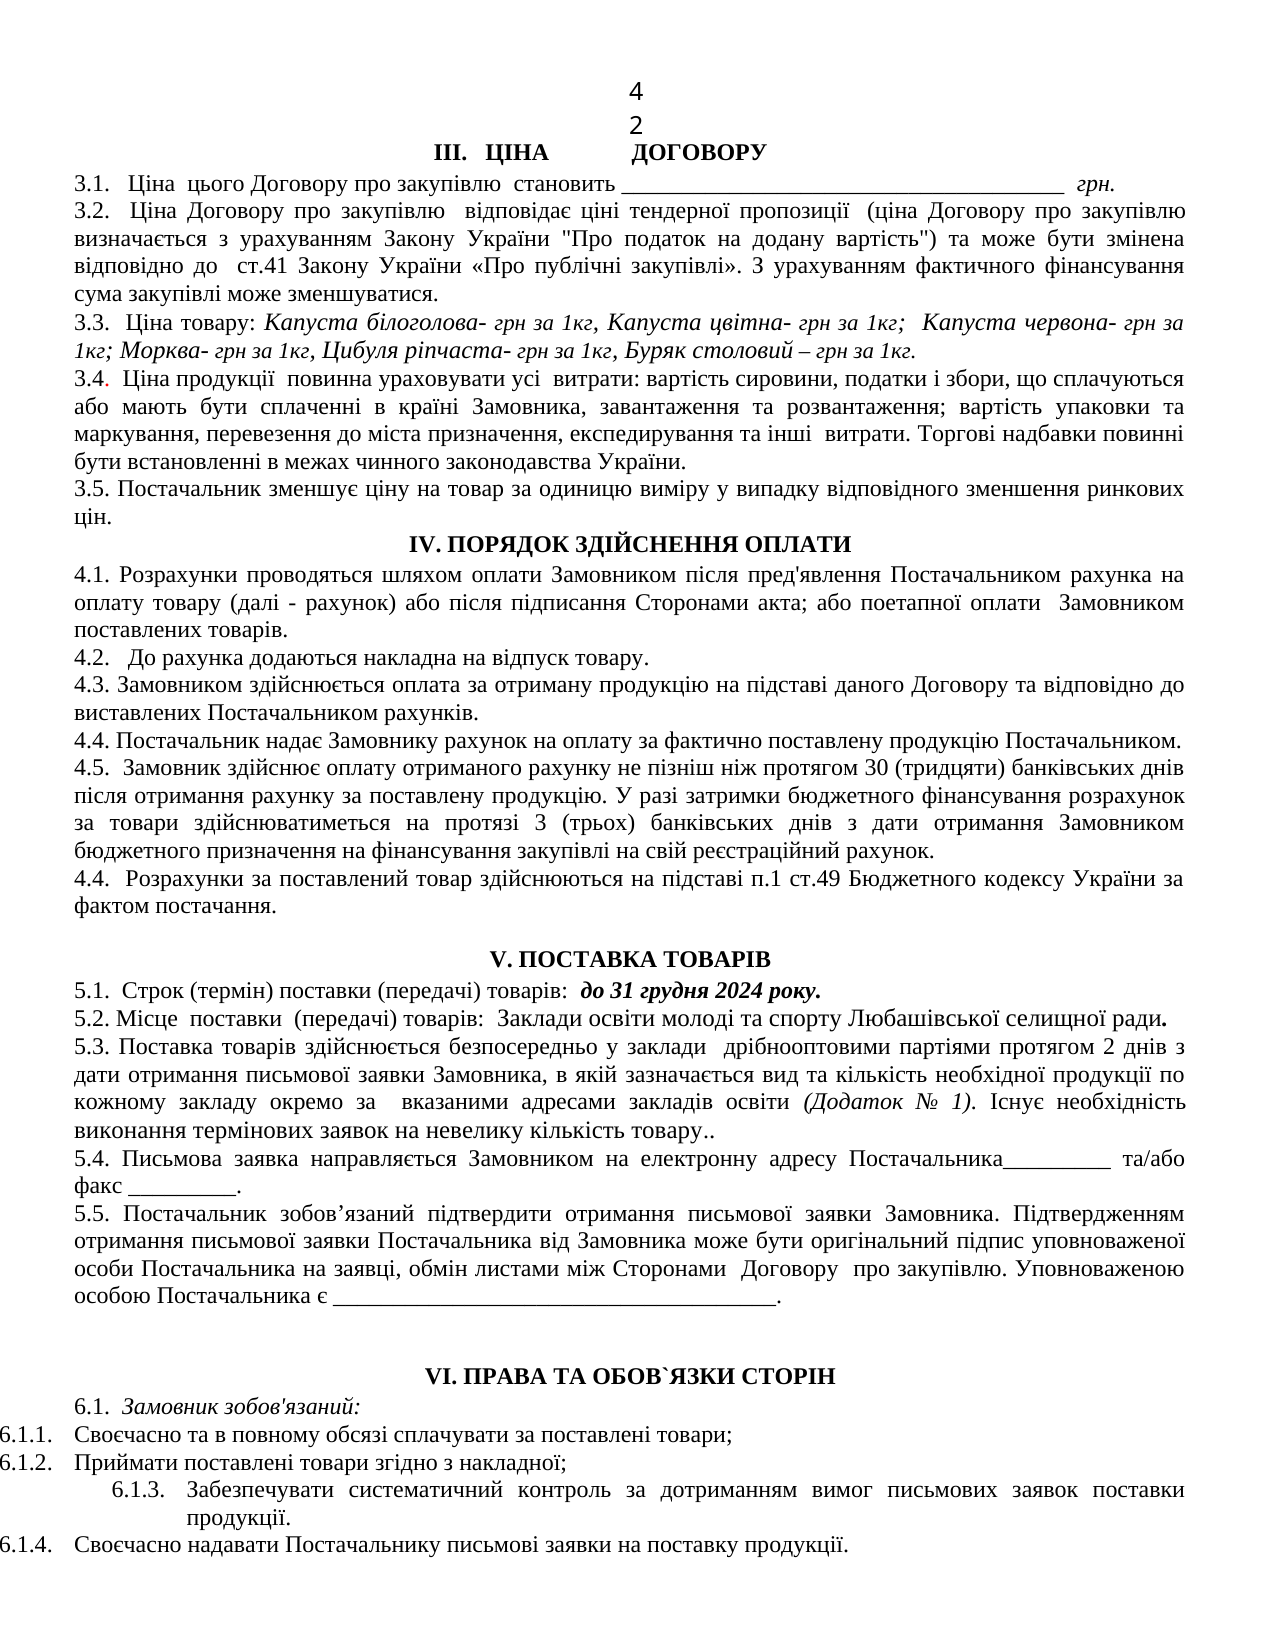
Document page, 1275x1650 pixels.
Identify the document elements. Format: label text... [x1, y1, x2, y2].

text 5.1. Строк (термін) поставки (передачі) товарів: до 31 грудня 2024 року. [74, 976, 1186, 1003]
text 4.1. Розрахунки проводяться шляхом оплати Замовником після пред'явлення Постачальником рахунка на оплату товару (далі - рахунок) або після підписання Сторонами акта; або поетапної оплати Замовником поставлених товарів. [74, 560, 1186, 643]
text 6.1. Замовник зобов'язаний: [74, 1392, 1186, 1420]
text 5.2. Місце поставки (передачі) товарів: Заклади освіти молоді та спорту Любашівської селищної ради. [74, 1003, 1186, 1032]
text 4.5. Замовник здійснює оплату отриманого рахунку не пізніш ніж протягом 30 (тридцяти) банківських днів після отримання рахунку за поставлену продукцію. У разі затримки бюджетного фінансування розрахунок за товари здійснюватиметься на протязі 3 (трьох) банківських днів з дати отримання Замовником бюджетного призначення на фінансування закупівлі на свій реєстраційний рахунок. [74, 753, 1186, 864]
text IV. ПОРЯДОК ЗДІЙСНЕННЯ ОПЛАТИ [74, 530, 1186, 557]
text 3.5. Постачальник зменшує ціну на товар за одиницю виміру у випадку відповідного зменшення ринкових цін. [74, 474, 1186, 530]
list Своєчасно та в повному обсязі сплачувати за поставлені товари; [0, 1420, 1186, 1448]
list Забезпечувати систематичний контроль за дотриманням вимог письмових заявок поставки продукції. [111, 1475, 1186, 1530]
text V. ПОСТАВКА ТОВАРІВ [74, 945, 1186, 973]
list Своєчасно надавати Постачальнику письмові заявки на поставку продукції. [0, 1530, 1186, 1558]
text 3.3. Ціна товару: Капуста білоголова- грн за 1кг, Капуста цвітна- грн за 1кг; Капуста червона- грн за 1кг; Морква- грн за 1кг, Цибуля ріпчаста- грн за 1кг, Буряк столовий – грн за 1кг. [74, 307, 1186, 364]
text 5.5. Постачальник зобов’язаний підтвердити отримання письмової заявки Замовника. Підтвердженням отримання письмової заявки Постачальника від Замовника може бути оригінальний підпис уповноваженої особи Постачальника на заявці, обмін листами між Сторонами Договору про закупівлю. Уповноваженою особою Постачальника є _____________________________________. [74, 1199, 1186, 1309]
text 4.2. До рахунка додаються накладна на відпуск товару. [74, 643, 1186, 670]
text VI. ПРАВА ТА ОБОВ`ЯЗКИ СТОРІН [74, 1362, 1186, 1390]
list Приймати поставлені товари згідно з накладної; [0, 1448, 1186, 1475]
text 4.3. Замовником здійснюється оплата за отриману продукцію на підставі даного Договору та відповідно до виставлених Постачальником рахунків. [74, 670, 1186, 726]
text 4.4. Розрахунки за поставлений товар здійснюються на підставі п.1 ст.49 Бюджетного кодексу України за фактом постачання. [74, 864, 1186, 919]
text 3.2. Ціна Договору про закупівлю відповідає ціні тендерної пропозиції (ціна Договору про закупівлю визначається з урахуванням Закону України "Про податок на додану вартість") та може бути змінена відповідно до ст.41 Закону України «Про публічні закупівлі». З урахуванням фактичного фінансування сума закупівлі може зменшуватися. [74, 196, 1186, 307]
text 4.4. Постачальник надає Замовнику рахунок на оплату за фактично поставлену продукцію Постачальником. [74, 726, 1186, 753]
text 5.3. Поставка товарів здійснюється безпосередньо у заклади дрібнооптовими партіями протягом 2 днів з дати отримання письмової заявки Замовника, в якій зазначається вид та кількість необхідної продукції по кожному закладу окремо за вказаними адресами закладів освіти (Додаток № 1). Існує необхідність виконання термінових заявок на невелику кількість товару.. [74, 1032, 1186, 1143]
text III. ЦІНА ДОГОВОРУ [74, 138, 1186, 166]
text 5.4. Письмова заявка направляється Замовником на електронну адресу Постачальника_________ та/або факс _________. [74, 1143, 1186, 1199]
text 3.1. Ціна цього Договору про закупівлю становить _____________________________________ грн. [74, 168, 1186, 196]
text 3.4. Ціна продукції повинна ураховувати усі витрати: вартість сировини, податки і збори, що сплачуються або мають бути сплаченні в країні Замовника, завантаження та розвантаження; вартість упаковки та маркування, перевезення до міста призначення, експедирування та інші витрати. Торгові надбавки повинні бути встановленні в межах чинного законодавства України. [74, 364, 1186, 474]
